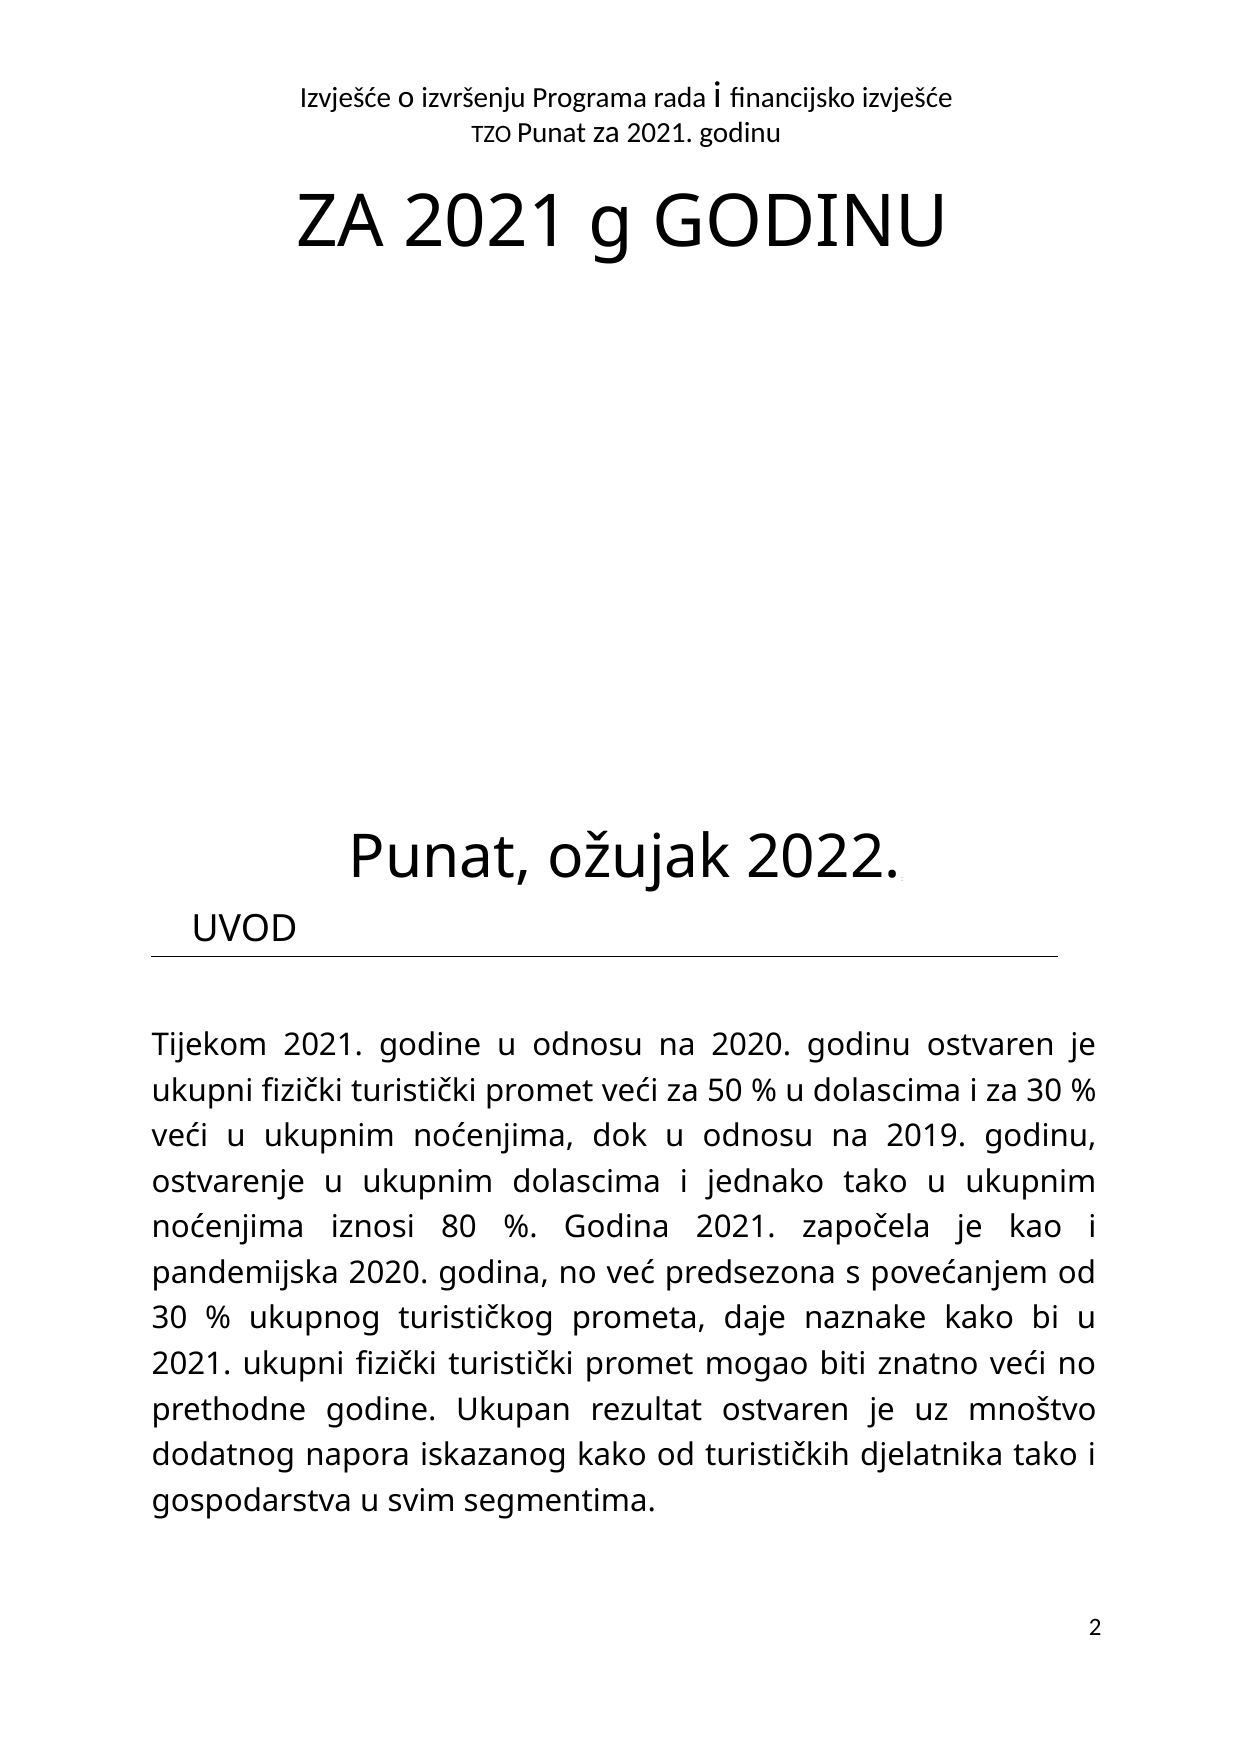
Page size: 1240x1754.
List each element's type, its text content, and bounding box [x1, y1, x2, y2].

text Punat, ožujak 2022. [151, 813, 1101, 896]
text Tijekom 2021. godine u odnosu na 2020. godinu ostvaren je ukupni fizički turistički promet veći za 50 % u dolascima i za 30 % veći u ukupnim noćenjima, dok u odnosu na 2019. godinu, ostvarenje u ukupnim dolascima i jednako tako u ukupnim noćenjima iznosi 80 %. Godina 2021. započela je kao i pandemijska 2020. godina, no već predsezona s povećanjem od 30 % ukupnog turističkog prometa, daje naznake kako bi u 2021. ukupni fizički turistički promet mogao biti znatno veći no prethodne godine. Ukupan rezultat ostvaren je uz mnoštvo dodatnog napora iskazanog kako od turističkih djelatnika tako i gospodarstva u svim segmentima. [151, 1022, 1098, 1520]
text UVOD [191, 901, 1101, 952]
subtitle ZA 2021 g GODINU [151, 168, 1093, 268]
